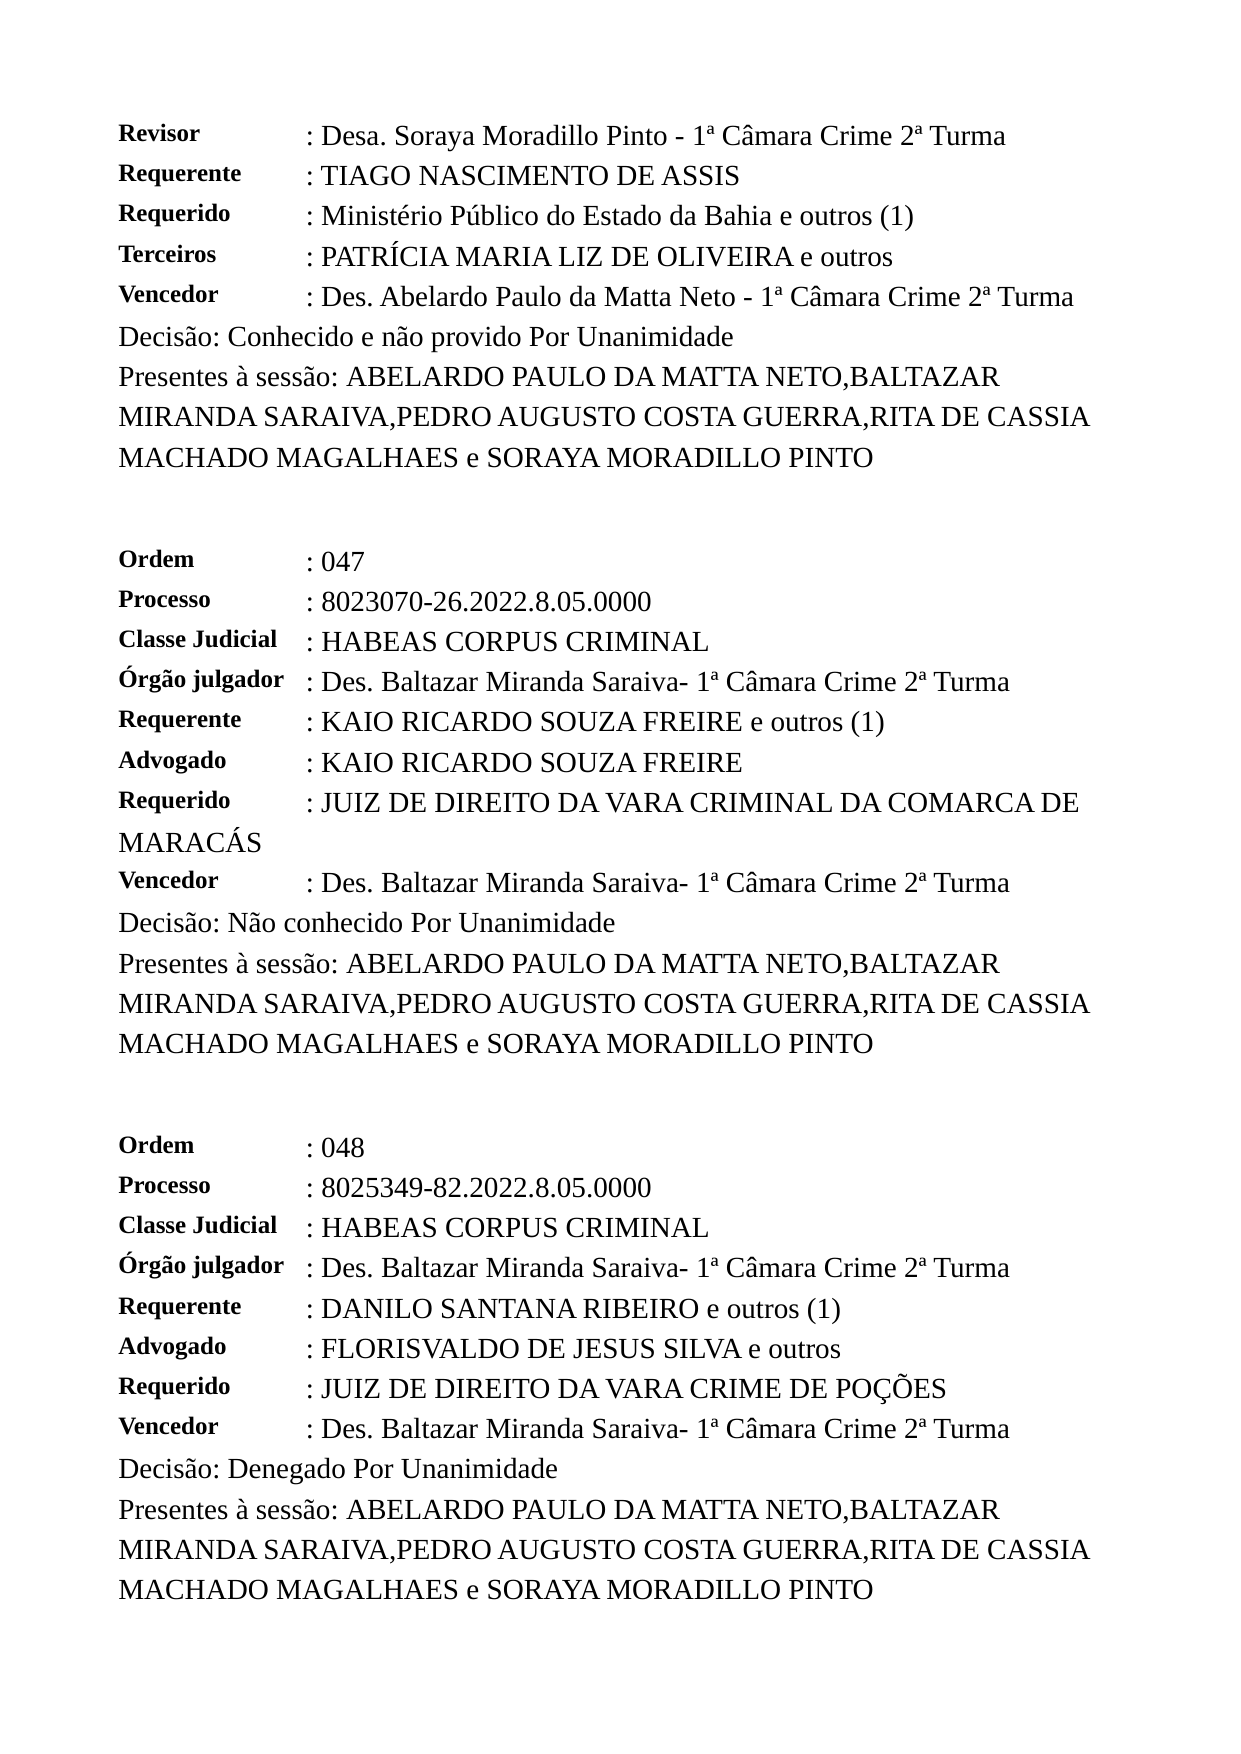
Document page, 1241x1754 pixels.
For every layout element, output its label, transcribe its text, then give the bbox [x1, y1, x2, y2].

text : KAIO RICARDO SOUZA FREIRE [118, 745, 1122, 778]
text : Des. Abelardo Paulo da Matta Neto - 1ª Câmara Crime 2ª Turma [118, 279, 1122, 312]
text Classe Judicial [118, 624, 306, 653]
text Requerido [118, 785, 306, 814]
text : Ministério Público do Estado da Bahia e outros (1) [118, 198, 1122, 232]
text : HABEAS CORPUS CRIMINAL [118, 1210, 1122, 1244]
text Vencedor [118, 1411, 306, 1440]
text Ordem [118, 544, 306, 572]
text Requerente [118, 158, 306, 187]
text : HABEAS CORPUS CRIMINAL [118, 624, 1122, 658]
text Decisão: Conhecido e não provido Por Unanimidade [118, 319, 1122, 353]
text Processo [118, 1170, 306, 1199]
text Requerente [118, 704, 306, 733]
text : DANILO SANTANA RIBEIRO e outros (1) [118, 1291, 1122, 1324]
text : KAIO RICARDO SOUZA FREIRE e outros (1) [118, 704, 1122, 738]
text Presentes à sessão: ABELARDO PAULO DA MATTA NETO,BALTAZAR MIRANDA SARAIVA,PEDRO AUGUSTO COSTA GUERRA,RITA DE CASSIA MACHADO MAGALHAES e SORAYA MORADILLO PINTO [118, 946, 1122, 1060]
text Terceiros [118, 239, 306, 267]
text Requerido [118, 198, 306, 227]
text Órgão julgador [118, 1251, 306, 1279]
text : Des. Baltazar Miranda Saraiva- 1ª Câmara Crime 2ª Turma [118, 1251, 1122, 1284]
text Presentes à sessão: ABELARDO PAULO DA MATTA NETO,BALTAZAR MIRANDA SARAIVA,PEDRO AUGUSTO COSTA GUERRA,RITA DE CASSIA MACHADO MAGALHAES e SORAYA MORADILLO PINTO [118, 1492, 1122, 1606]
text : 8025349-82.2022.8.05.0000 [118, 1170, 1122, 1204]
text Vencedor [118, 865, 306, 894]
text Revisor [118, 118, 306, 147]
text Vencedor [118, 279, 306, 308]
text : JUIZ DE DIREITO DA VARA CRIME DE POÇÕES [118, 1371, 1122, 1405]
text Processo [118, 584, 306, 613]
text : Desa. Soraya Moradillo Pinto - 1ª Câmara Crime 2ª Turma [118, 118, 1122, 152]
text : JUIZ DE DIREITO DA VARA CRIMINAL DA COMARCA DE MARACÁS [118, 785, 1122, 859]
text : 8023070-26.2022.8.05.0000 [118, 584, 1122, 617]
text Órgão julgador [118, 664, 306, 693]
text : 048 [118, 1130, 1122, 1163]
text : PATRÍCIA MARIA LIZ DE OLIVEIRA e outros [118, 239, 1122, 272]
text Requerido [118, 1371, 306, 1400]
text Ordem [118, 1130, 306, 1159]
text Decisão: Denegado Por Unanimidade [118, 1452, 1122, 1485]
text : Des. Baltazar Miranda Saraiva- 1ª Câmara Crime 2ª Turma [118, 1411, 1122, 1445]
text : 047 [118, 544, 1122, 577]
text : FLORISVALDO DE JESUS SILVA e outros [118, 1331, 1122, 1364]
text Advogado [118, 745, 306, 773]
text : Des. Baltazar Miranda Saraiva- 1ª Câmara Crime 2ª Turma [118, 865, 1122, 899]
text Classe Judicial [118, 1210, 306, 1239]
text Advogado [118, 1331, 306, 1360]
text Requerente [118, 1291, 306, 1319]
text : TIAGO NASCIMENTO DE ASSIS [118, 158, 1122, 192]
text : Des. Baltazar Miranda Saraiva- 1ª Câmara Crime 2ª Turma [118, 664, 1122, 698]
text Presentes à sessão: ABELARDO PAULO DA MATTA NETO,BALTAZAR MIRANDA SARAIVA,PEDRO AUGUSTO COSTA GUERRA,RITA DE CASSIA MACHADO MAGALHAES e SORAYA MORADILLO PINTO [118, 359, 1122, 473]
text Decisão: Não conhecido Por Unanimidade [118, 906, 1122, 939]
